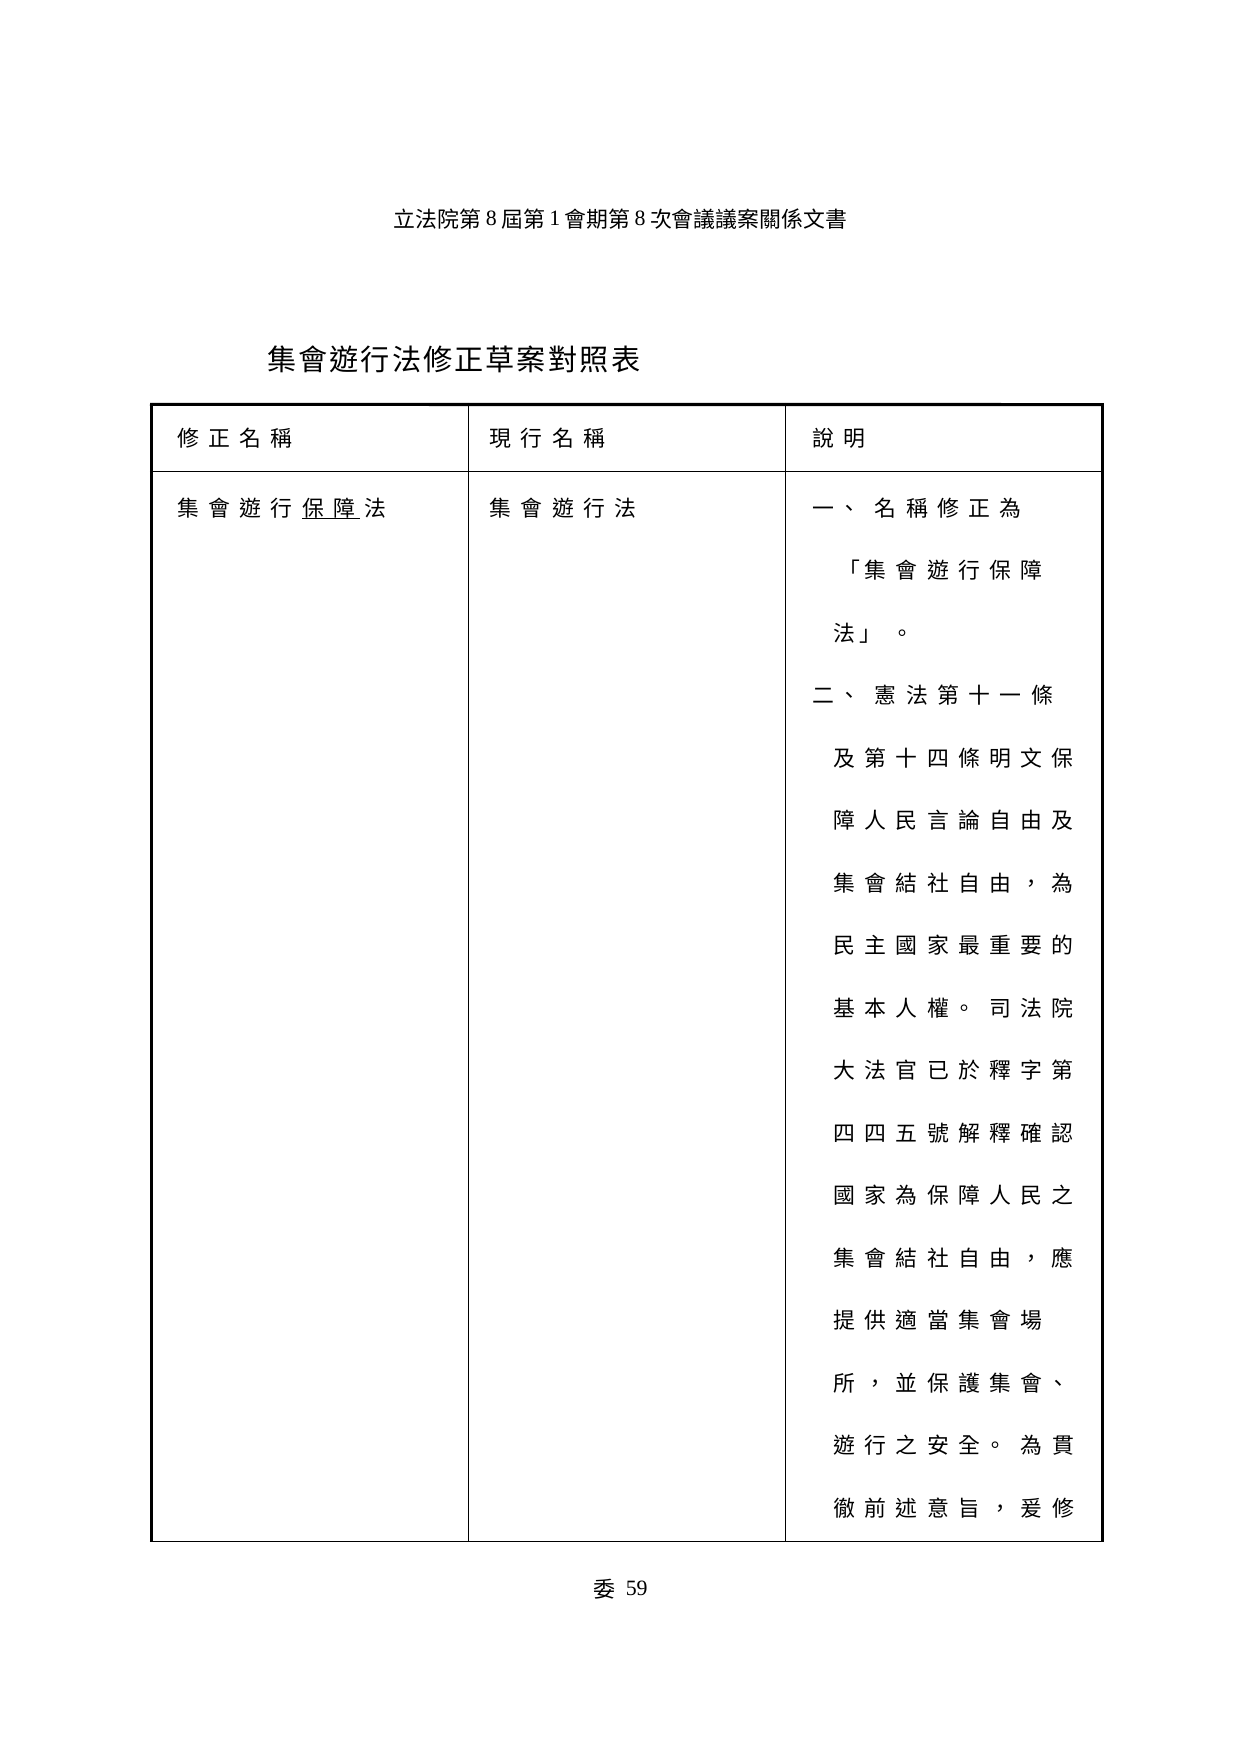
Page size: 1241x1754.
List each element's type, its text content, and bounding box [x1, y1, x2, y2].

table_cell 集會遊行法 [469, 472, 785, 1541]
table_cell 一、名稱修正為「集會遊行保障法」。 二、憲法第十一條及第十四條明文保障人民言論自由及集會結社自由，為民主國家最重要的基本人權。司法院大法官已於釋字第四四五號解釋確認國家為保障人民之集會結社自由，應提供適當集會場所，並保護集會、遊行之安全。為貫徹前述意旨，爰修 [786, 472, 1101, 1541]
table_cell 現行名稱 [469, 407, 785, 471]
table_cell 說明 [786, 407, 1101, 471]
table_header 集會遊行法修正草案對照表 [151, 313, 1102, 403]
table_cell 集會遊行保障法 [153, 472, 468, 1541]
table_cell 修正名稱 [153, 406, 468, 471]
